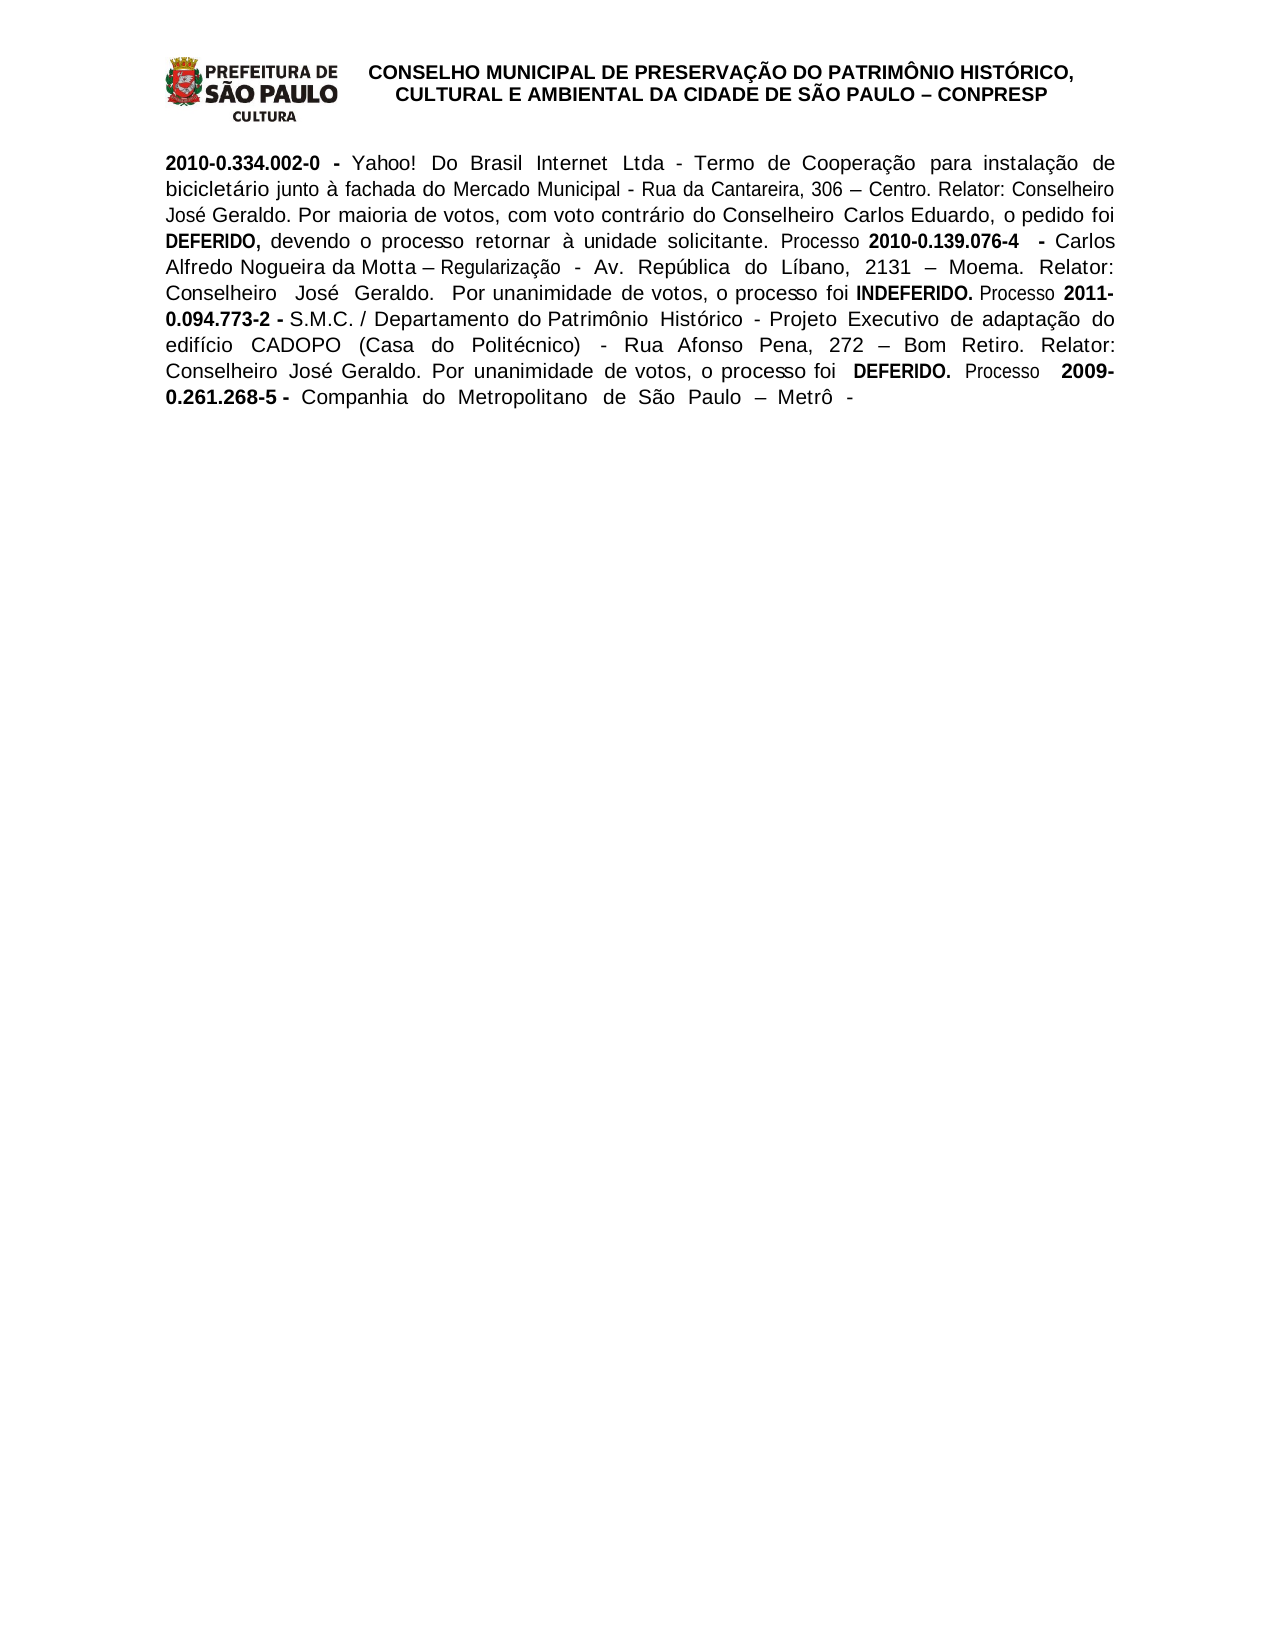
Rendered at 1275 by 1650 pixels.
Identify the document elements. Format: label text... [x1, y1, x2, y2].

text 2010-0.334.002-0 - Yahoo! Do Brasil Internet Ltda - Termo de Cooperação para instalação de bicicletário junto à fachada do Mercado Municipal - Rua da Cantareira, 306 – Centro. Relator: Conselheiro José Geraldo. Por maioria de votos, com voto contrário do Conselheiro Carlos Eduardo, o pedido foi DEFERIDO, devendo o processo retornar à unidade solicitante. Processo 2010-0.139.076-4 - Carlos Alfredo Nogueira da Motta – Regularização - Av. República do Líbano, 2131 – Moema. Relator: Conselheiro José Geraldo. Por unanimidade de votos, o processo foi INDEFERIDO. Processo 2011-0.094.773-2 - S.M.C. / Departamento do Patrimônio Histórico - Projeto Executivo de adaptação do edifício CADOPO (Casa do Politécnico) - Rua Afonso Pena, 272 – Bom Retiro. Relator: Conselheiro José Geraldo. Por unanimidade de votos, o processo foi DEFERIDO. Processo 2009-0.261.268-5 - Companhia do Metropolitano de São Paulo – Metrô - [165, 150, 1115, 409]
